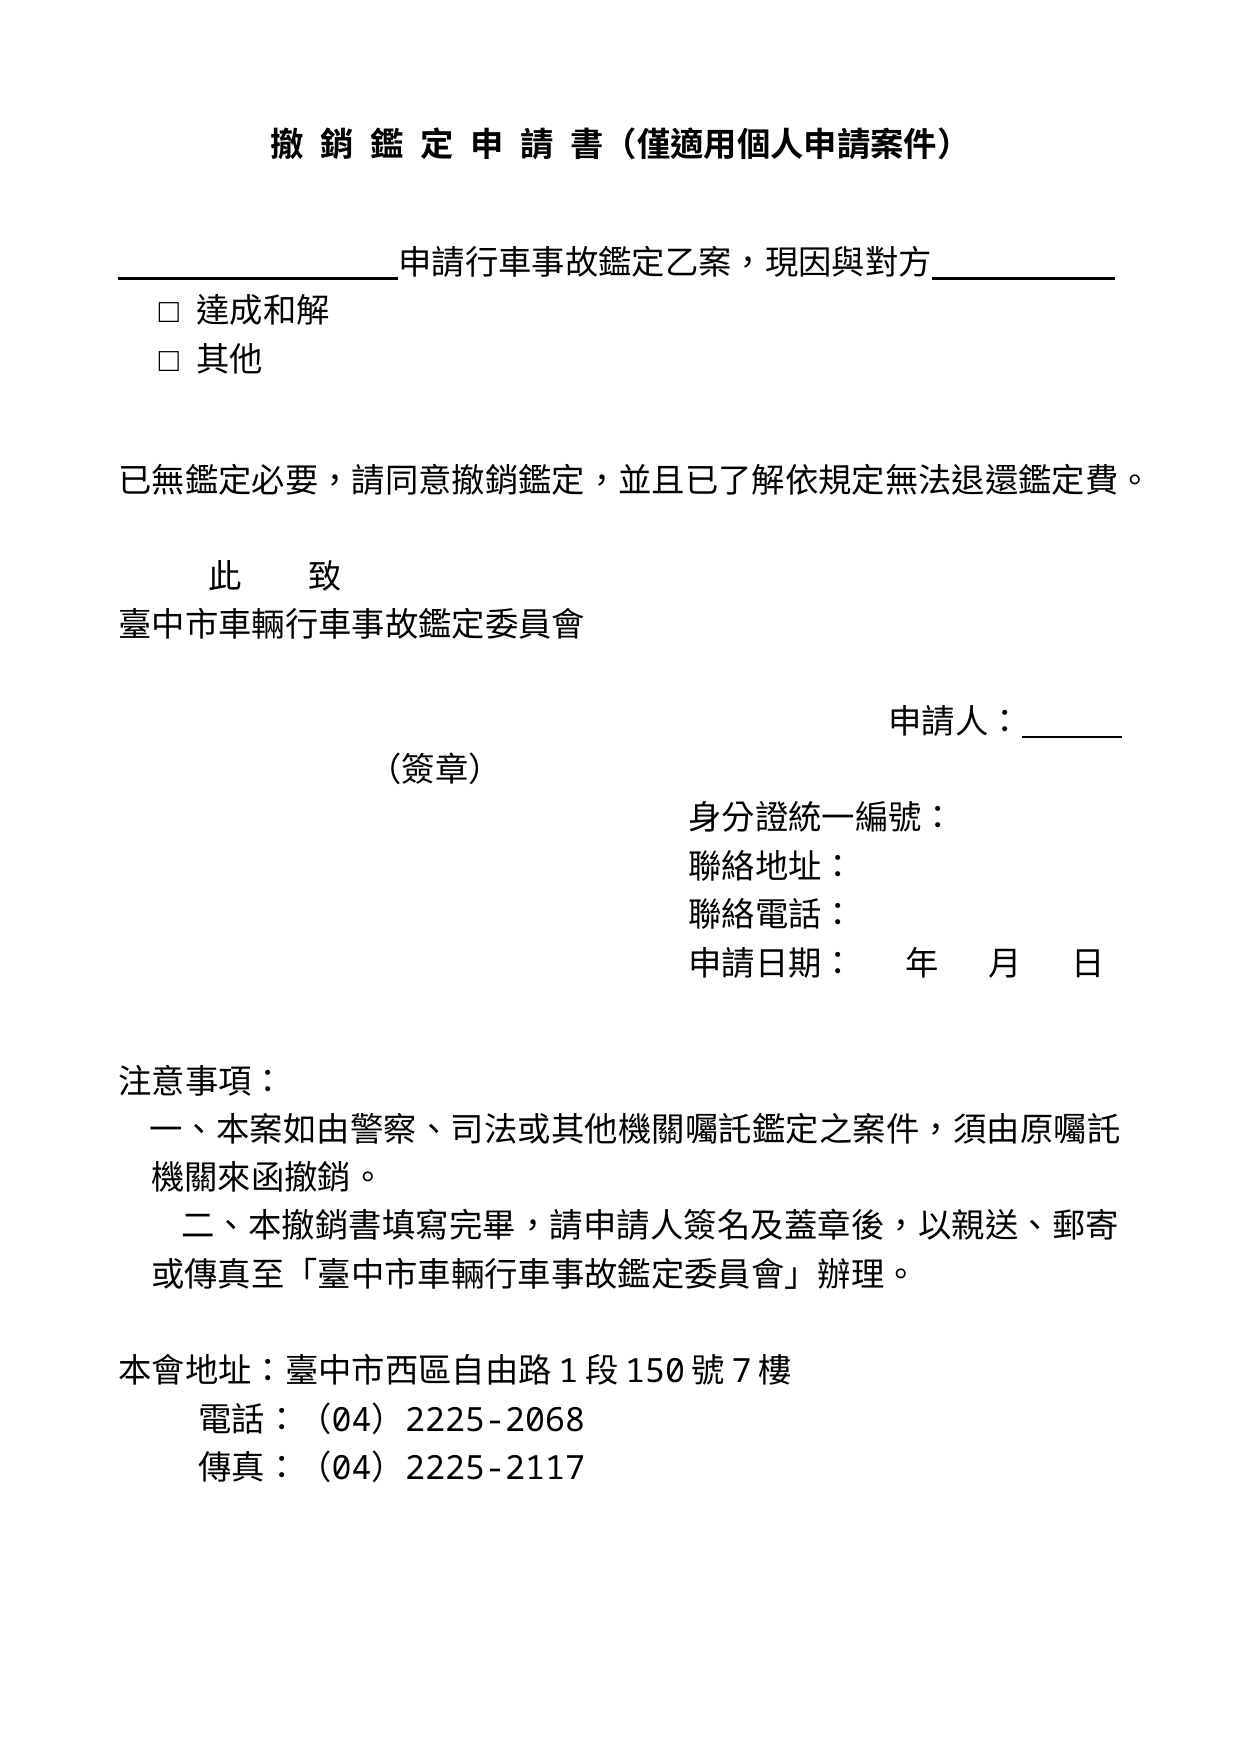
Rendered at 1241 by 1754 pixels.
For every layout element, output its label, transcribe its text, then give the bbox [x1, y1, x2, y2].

text 電話：（04）2225-2068 [118, 1392, 1122, 1441]
text 本會地址：臺中市西區自由路1段150號7樓 [118, 1344, 1122, 1392]
text 此 致 [118, 550, 1122, 598]
text 一、本案如由警察、司法或其他機關囑託鑑定之案件，須由原囑託機關來函撤銷。 [0, 1103, 1122, 1199]
text 二、本撤銷書填寫完畢，請申請人簽名及蓋章後，以親送、郵寄或傳真至「臺中市車輛行車事故鑑定委員會」辦理。 [0, 1199, 1122, 1296]
list 達成和解 [159, 284, 1122, 333]
text 傳真：（04）2225-2117 [118, 1441, 1122, 1489]
text 申請行車事故鑑定乙案，現因與對方 [118, 236, 1122, 284]
text 撤 銷 鑑 定 申 請 書（僅適用個人申請案件） [118, 118, 1122, 166]
text 臺中市車輛行車事故鑑定委員會 [118, 598, 1122, 646]
text 聯絡地址： [168, 839, 1122, 888]
text 注意事項： [118, 1054, 1122, 1103]
list 其他 [159, 333, 1122, 381]
text 已無鑑定必要，請同意撤銷鑑定，並且已了解依規定無法退還鑑定費。 [118, 453, 1122, 502]
text 聯絡電話： [168, 888, 1122, 936]
text 申請人： （簽章） [368, 694, 1122, 791]
text 身分證統一編號： [168, 791, 1122, 839]
text 申請日期： 年 月 日 [168, 936, 1122, 985]
